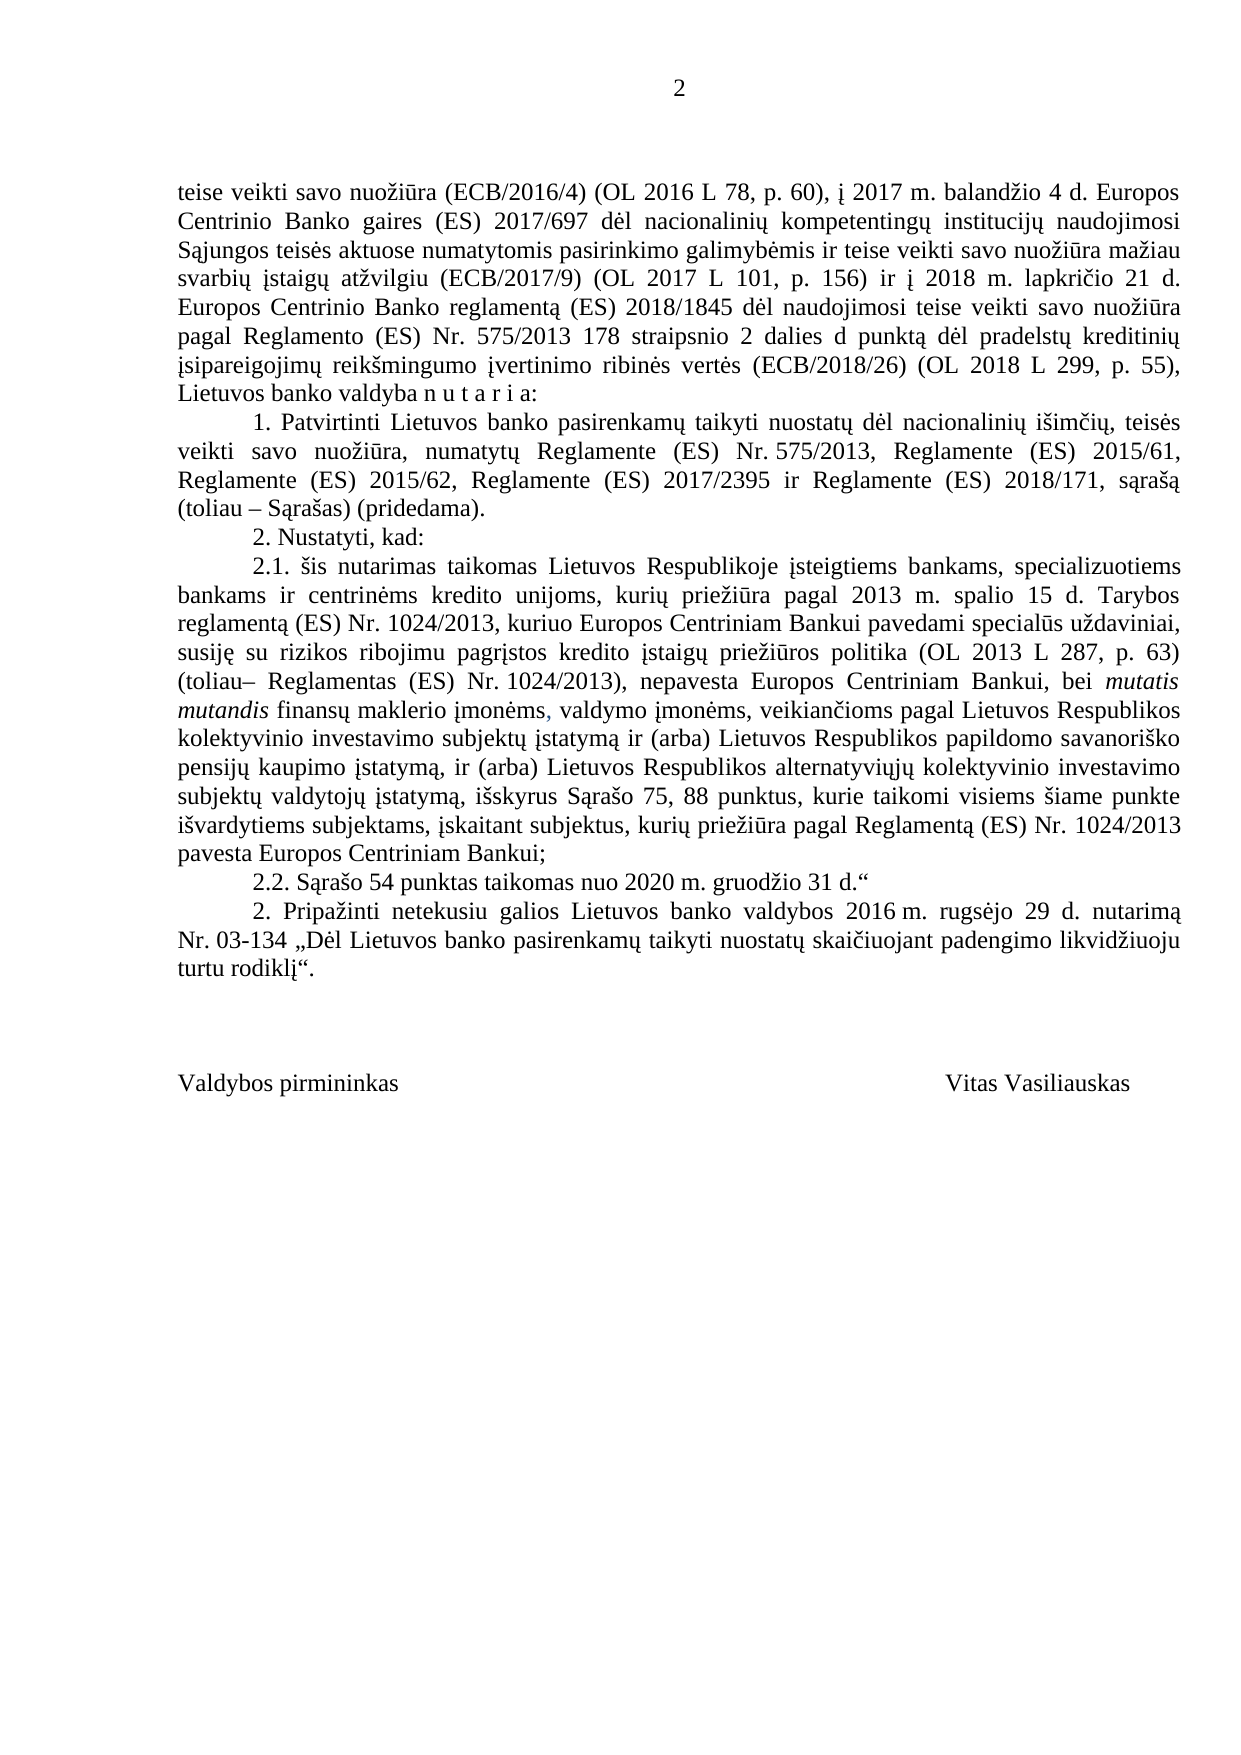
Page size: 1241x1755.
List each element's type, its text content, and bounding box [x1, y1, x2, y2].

text teise veikti savo nuožiūra (ECB/2016/4) (OL 2016 L 78, p. 60), į 2017 m. balandžio 4 d. Europos Centrinio Banko gaires (ES) 2017/697 dėl nacionalinių kompetentingų institucijų naudojimosi Sąjungos teisės aktuose numatytomis pasirinkimo galimybėmis ir teise veikti savo nuožiūra mažiau svarbių įstaigų atžvilgiu (ECB/2017/9) (OL 2017 L 101, p. 156) ir į 2018 m. lapkričio 21 d. Europos Centrinio Banko reglamentą (ES) 2018/1845 dėl naudojimosi teise veikti savo nuožiūra pagal Reglamento (ES) Nr. 575/2013 178 straipsnio 2 dalies d punktą dėl pradelstų kreditinių įsipareigojimų reikšmingumo įvertinimo ribinės vertės (ECB/2018/26) (OL 2018 L 299, p. 55), Lietuvos banko valdyba n u t a r i a: [177, 177, 1181, 407]
text 1. Patvirtinti Lietuvos banko pasirenkamų taikyti nuostatų dėl nacionalinių išimčių, teisės veikti savo nuožiūra, numatytų Reglamente (ES) Nr. 575/2013, Reglamente (ES) 2015/61, Reglamente (ES) 2015/62, Reglamente (ES) 2017/2395 ir Reglamente (ES) 2018/171, sąrašą (toliau – Sąrašas) (pridedama). [177, 407, 1181, 522]
text Valdybos pirmininkas Vitas Vasiliauskas [177, 1068, 1181, 1097]
text 2. Pripažinti netekusiu galios Lietuvos banko valdybos 2016 m. rugsėjo 29 d. nutarimą Nr. 03-134 „Dėl Lietuvos banko pasirenkamų taikyti nuostatų skaičiuojant padengimo likvidžiuoju turtu rodiklį“. [177, 896, 1181, 982]
text 2.2. Sąrašo 54 punktas taikomas nuo 2020 m. gruodžio 31 d.“ [177, 867, 1181, 896]
text 2. Nustatyti, kad: [177, 522, 1181, 551]
text 2.1. šis nutarimas taikomas Lietuvos Respublikoje įsteigtiems bankams, specializuotiems bankams ir centrinėms kredito unijoms, kurių priežiūra pagal 2013 m. spalio 15 d. Tarybos reglamentą (ES) Nr. 1024/2013, kuriuo Europos Centriniam Bankui pavedami specialūs uždaviniai, susiję su rizikos ribojimu pagrįstos kredito įstaigų priežiūros politika (OL 2013 L 287, p. 63) (toliau– Reglamentas (ES) Nr. 1024/2013), nepavesta Europos Centriniam Bankui, bei mutatis mutandis finansų maklerio įmonėms, valdymo įmonėms, veikiančioms pagal Lietuvos Respublikos kolektyvinio investavimo subjektų įstatymą ir (arba) Lietuvos Respublikos papildomo savanoriško pensijų kaupimo įstatymą, ir (arba) Lietuvos Respublikos alternatyviųjų kolektyvinio investavimo subjektų valdytojų įstatymą, išskyrus Sąrašo 75, 88 punktus, kurie taikomi visiems šiame punkte išvardytiems subjektams, įskaitant subjektus, kurių priežiūra pagal Reglamentą (ES) Nr. 1024/2013 pavesta Europos Centriniam Bankui; [177, 551, 1181, 867]
